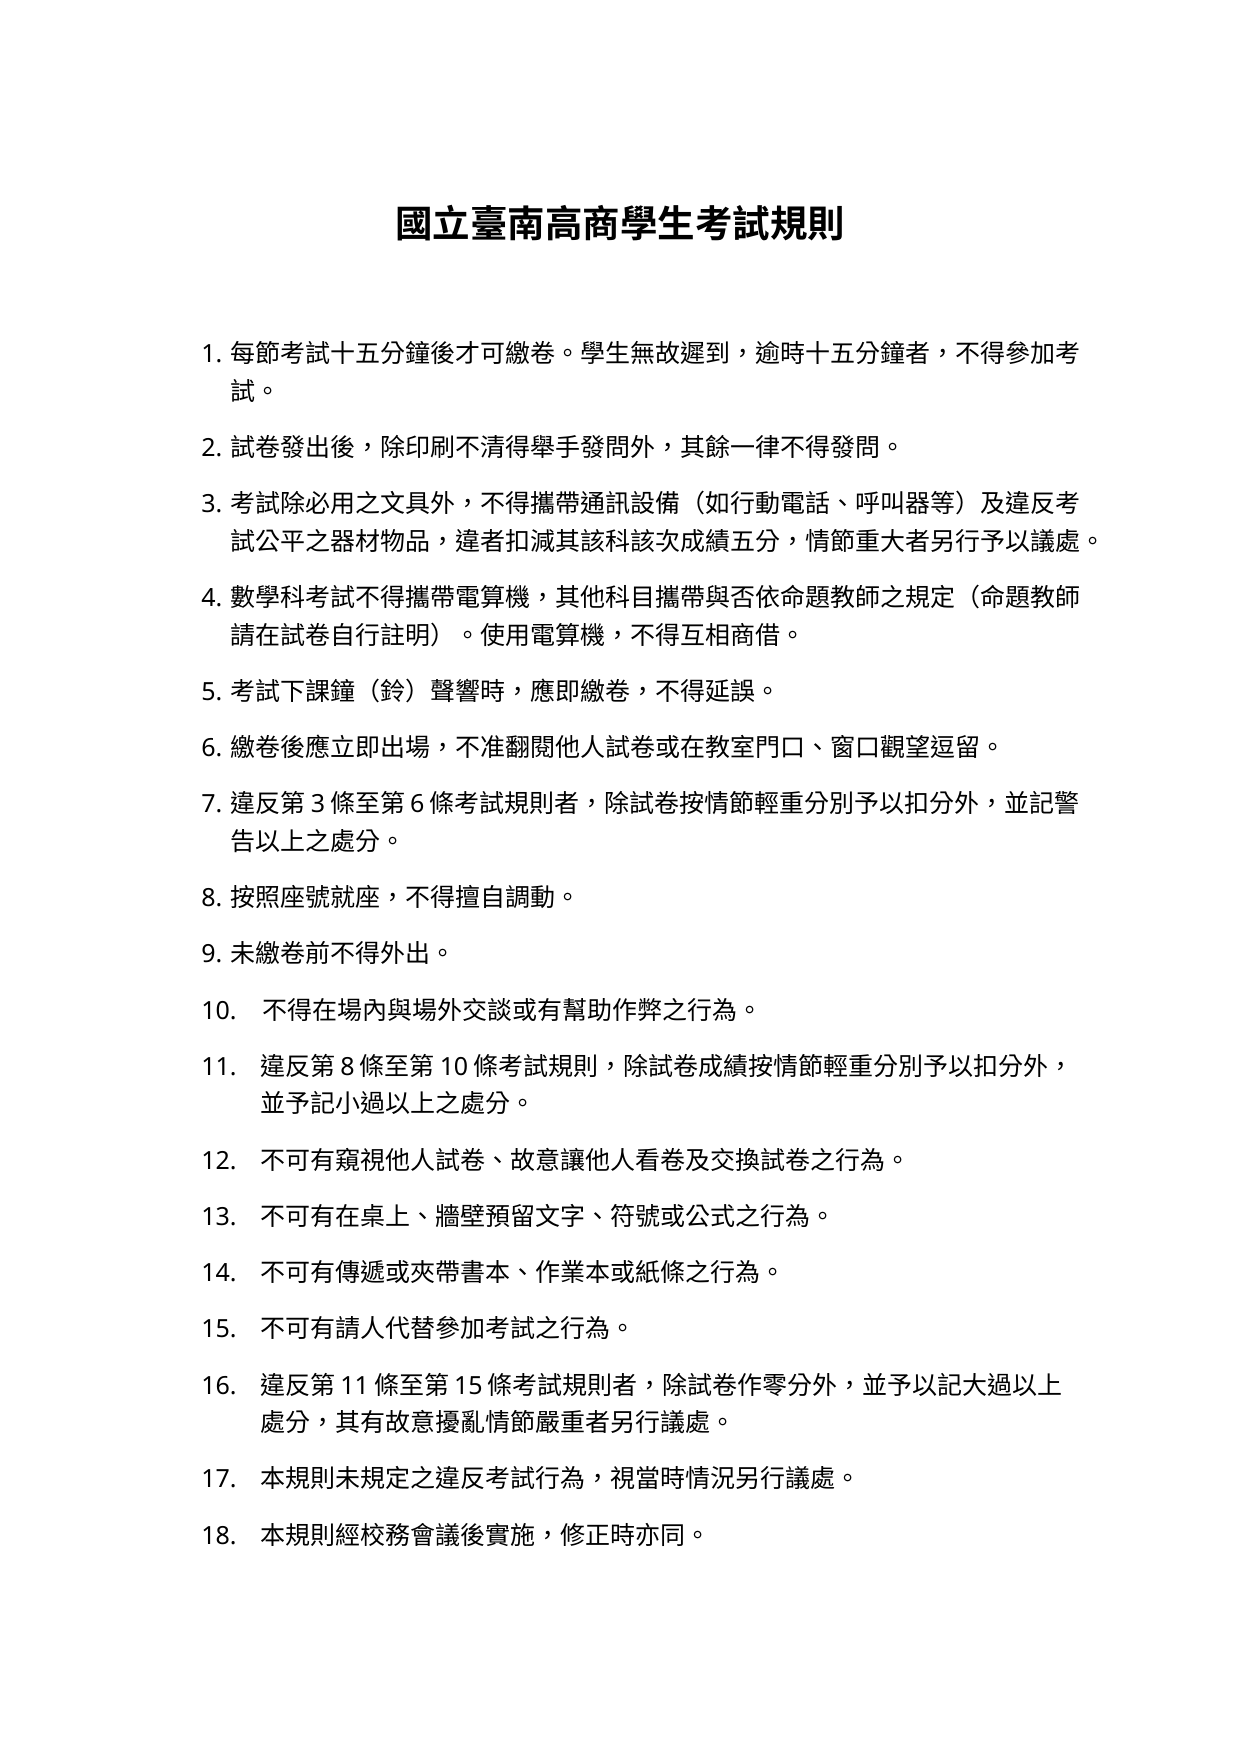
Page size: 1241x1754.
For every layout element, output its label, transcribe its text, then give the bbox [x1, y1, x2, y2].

list 試卷發出後，除印刷不清得舉手發問外，其餘一律不得發問。 [201, 427, 1084, 464]
list 未繳卷前不得外出。 [201, 933, 1084, 971]
list 不可有請人代替參加考試之行為。 [201, 1308, 1084, 1346]
list 按照座號就座，不得擅自調動。 [201, 877, 1084, 914]
list 違反第11條至第15條考試規則者，除試卷作零分外，並予以記大過以上處分，其有故意擾亂情節嚴重者另行議處。 [201, 1364, 1084, 1439]
list 本規則經校務會議後實施，修正時亦同。 [201, 1514, 1084, 1552]
list 不可有在桌上、牆壁預留文字、符號或公式之行為。 [201, 1196, 1084, 1233]
list 本規則未規定之違反考試行為，視當時情況另行議處。 [201, 1458, 1084, 1496]
list 每節考試十五分鐘後才可繳卷。學生無故遲到，逾時十五分鐘者，不得參加考試。 [201, 333, 1084, 408]
list 考試下課鐘（鈴）聲響時，應即繳卷，不得延誤。 [201, 671, 1084, 708]
list 考試除必用之文具外，不得攜帶通訊設備（如行動電話、呼叫器等）及違反考試公平之器材物品，違者扣減其該科該次成績五分，情節重大者另行予以議處。 [201, 483, 1084, 558]
list 不可有窺視他人試卷、故意讓他人看卷及交換試卷之行為。 [201, 1139, 1084, 1177]
list 不得在場內與場外交談或有幫助作弊之行為。 [201, 989, 1084, 1027]
list 違反第3條至第6條考試規則者，除試卷按情節輕重分別予以扣分外，並記警告以上之處分。 [201, 783, 1084, 858]
list 數學科考試不得攜帶電算機，其他科目攜帶與否依命題教師之規定（命題教師請在試卷自行註明）。使用電算機，不得互相商借。 [201, 577, 1084, 652]
list 不可有傳遞或夾帶書本、作業本或紙條之行為。 [201, 1252, 1084, 1289]
text 國立臺南高商學生考試規則 [112, 183, 1128, 258]
list 繳卷後應立即出場，不准翻閱他人試卷或在教室門口、窗口觀望逗留。 [201, 727, 1084, 764]
list 違反第8條至第10條考試規則，除試卷成績按情節輕重分別予以扣分外，並予記小過以上之處分。 [201, 1046, 1084, 1121]
